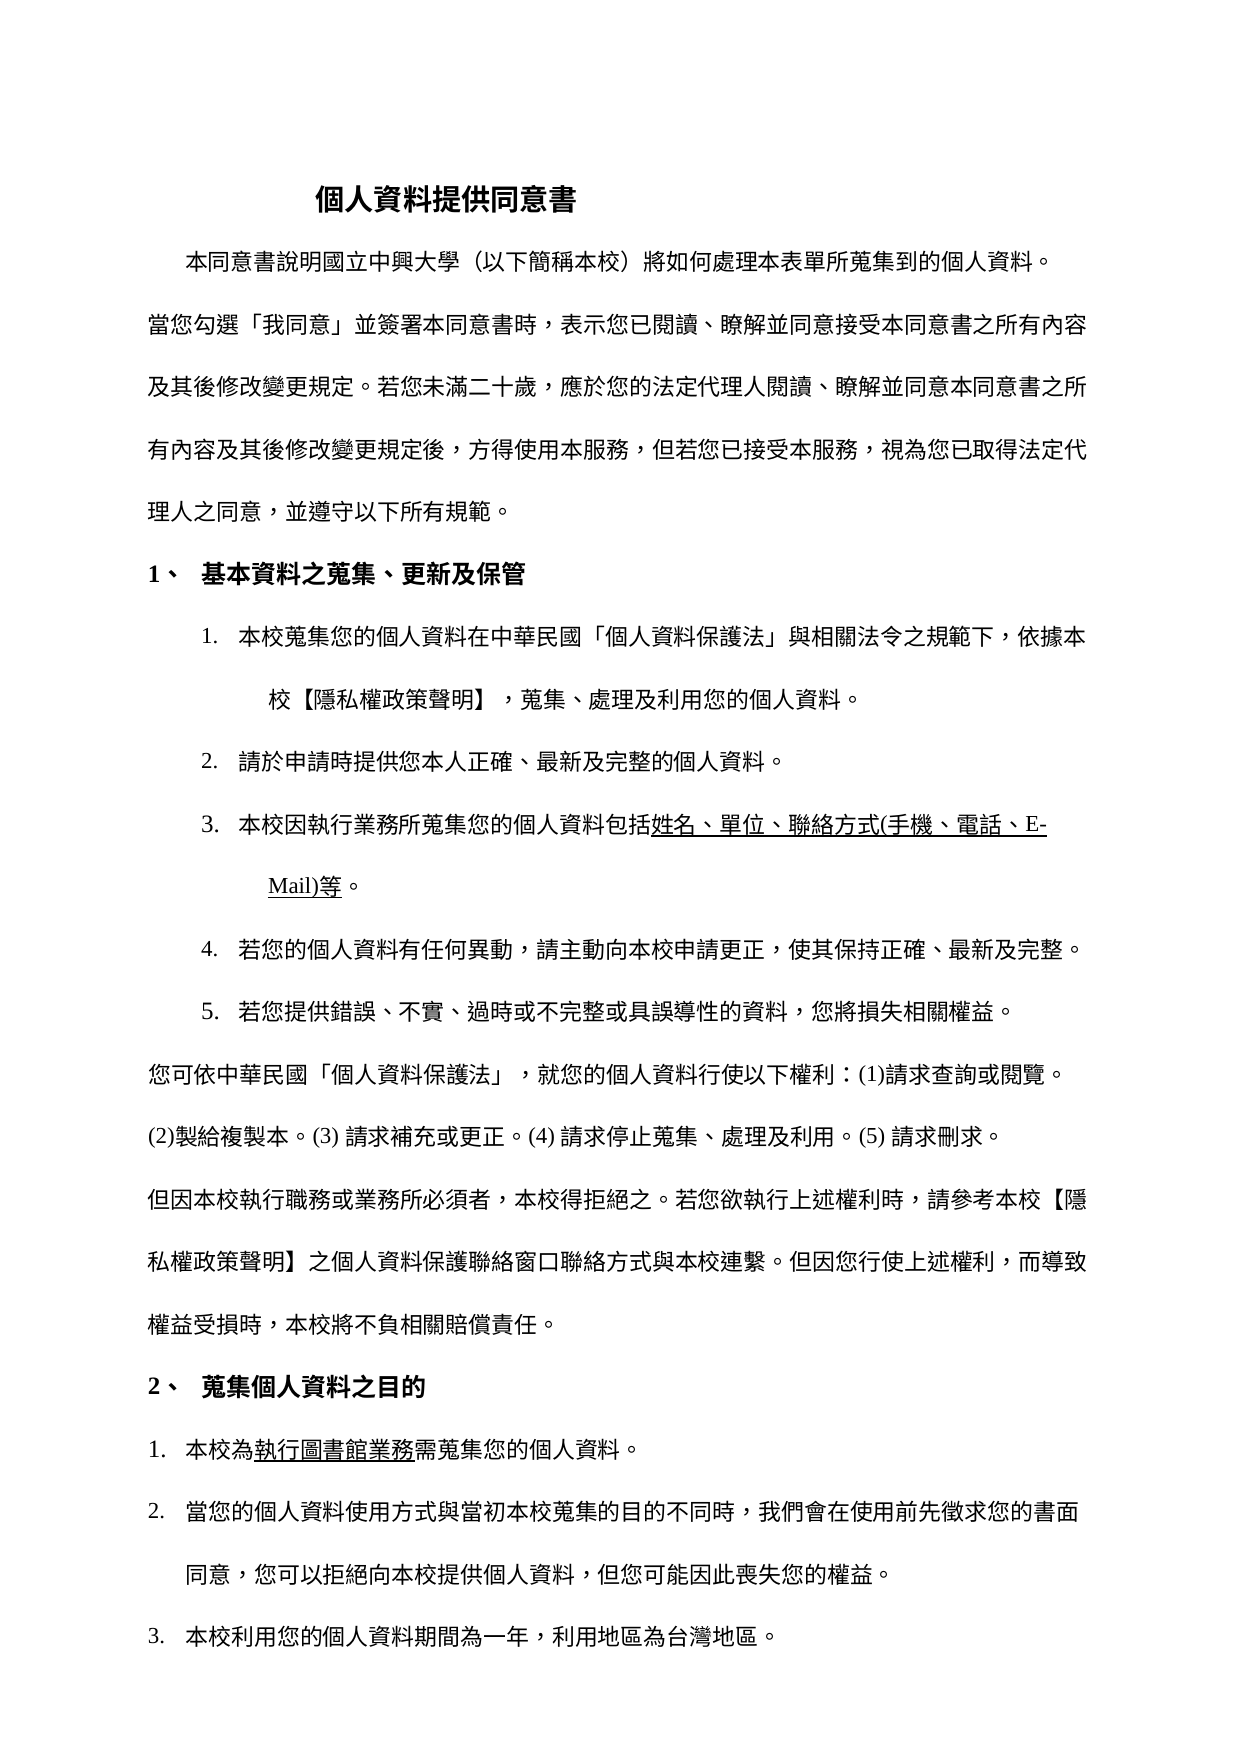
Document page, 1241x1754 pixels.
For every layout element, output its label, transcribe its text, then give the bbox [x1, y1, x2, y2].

text 個人資料提供同意書 [148, 156, 1240, 219]
list 本校蒐集您的個人資料在中華民國「個人資料保護法」與相關法令之規範下，依據本校【隱私權政策聲明】，蒐集、處理及利用您的個人資料。 [201, 594, 1092, 719]
list 若您的個人資料有任何異動，請主動向本校申請更正，使其保持正確、最新及完整。 [201, 906, 1092, 969]
text 當您勾選「我同意」並簽署本同意書時，表示您已閱讀、瞭解並同意接受本同意書之所有內容及其後修改變更規定。若您未滿二十歲，應於您的法定代理人閱讀、瞭解並同意本同意書之所有內容及其後修改變更規定後，方得使用本服務，但若您已接受本服務，視為您已取得法定代理人之同意，並遵守以下所有規範。 [148, 281, 1092, 531]
list 本校因執行業務所蒐集您的個人資料包括姓名、單位、聯絡方式(手機、電話、E-Mail)等。 [201, 781, 1092, 906]
list 基本資料之蒐集、更新及保管 [148, 531, 1092, 594]
list 當您的個人資料使用方式與當初本校蒐集的目的不同時，我們會在使用前先徵求您的書面同意，您可以拒絕向本校提供個人資料，但您可能因此喪失您的權益。 [148, 1469, 1092, 1594]
list 若您提供錯誤、不實、過時或不完整或具誤導性的資料，您將損失相關權益。 [201, 969, 1092, 1031]
list 請於申請時提供您本人正確、最新及完整的個人資料。 [201, 719, 1092, 781]
text 但因本校執行職務或業務所必須者，本校得拒絕之。若您欲執行上述權利時，請參考本校【隱私權政策聲明】之個人資料保護聯絡窗口聯絡方式與本校連繫。但因您行使上述權利，而導致權益受損時，本校將不負相關賠償責任。 [148, 1156, 1092, 1344]
list 本校為執行圖書館業務需蒐集您的個人資料。 [148, 1406, 1092, 1469]
text 本同意書說明國立中興大學（以下簡稱本校）將如何處理本表單所蒐集到的個人資料。 [148, 219, 1092, 281]
list 本校利用您的個人資料期間為一年，利用地區為台灣地區。 [148, 1594, 1092, 1656]
text 您可依中華民國「個人資料保護法」，就您的個人資料行使以下權利：(1)請求查詢或閱覽。(2)製給複製本。(3) 請求補充或更正。(4) 請求停止蒐集、處理及利用。(5) 請求刪求。 [148, 1031, 1092, 1156]
list 蒐集個人資料之目的 [148, 1344, 1092, 1406]
